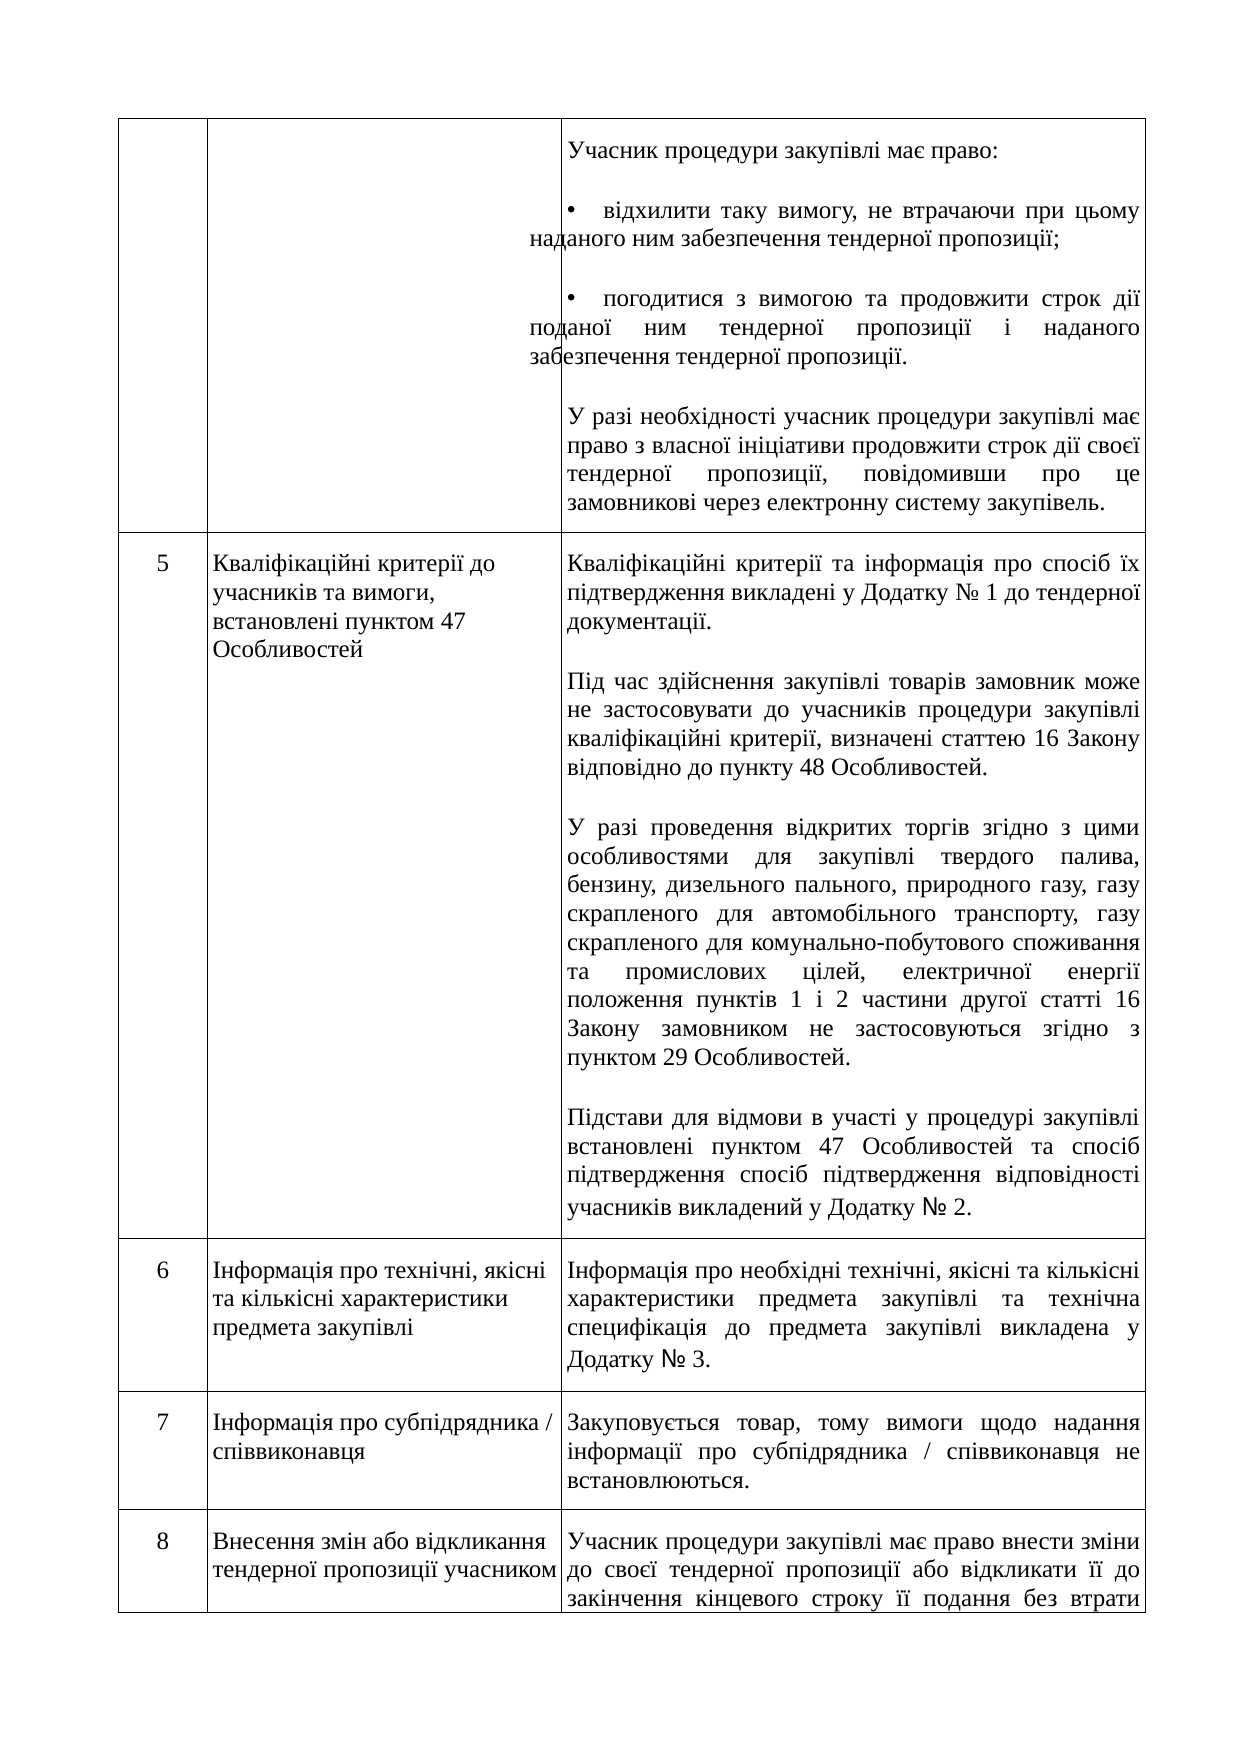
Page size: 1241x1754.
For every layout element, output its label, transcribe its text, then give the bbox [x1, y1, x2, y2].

table_cell Тендерні пропозиції вважаються дійсними протягом 90 днів із дати кінцевого строку подання тендерних пропозицій. Тендерні пропозиції залишаються дійсними протягом зазначеного в тендерній документації строку, який у разі необхідності може бути продовжений. До закінчення зазначеного строку замовник має право вимагати від учасників процедури закупівлі продовження строку дії тендерних пропозицій. Учасник процедури закупівлі має право: відхилити таку вимогу, не втрачаючи при цьому наданого ним забезпечення тендерної пропозиції; погодитися з вимогою та продовжити строк дії поданої ним тендерної пропозиції і наданого забезпечення тендерної пропозиції. У разі необхідності учасник процедури закупівлі має право з власної ініціативи продовжити строк дії своєї тендерної пропозиції, повідомивши про це замовникові через електронну систему закупівель. [562, 119, 1145, 532]
table_cell 7 [119, 1392, 207, 1509]
table_cell Учасник процедури закупівлі має право внести зміни до своєї тендерної пропозиції або відкликати її до закінчення кінцевого строку її подання без втрати [562, 1510, 1145, 1612]
table_cell Закуповується товар, тому вимоги щодо надання інформації про субпідрядника / співвиконавця не встановлюються. [562, 1392, 1145, 1509]
table_cell Внесення змін або відкликання тендерної пропозиції учасником [208, 1510, 561, 1612]
table_cell 8 [119, 1510, 207, 1612]
table_cell Строк, протягом якого тендерні пропозиції є дійсними [208, 119, 561, 532]
table_cell [119, 119, 207, 532]
table_cell Кваліфікаційні критерії до учасників та вимоги, встановлені пунктом 47 Особливостей [208, 533, 561, 1238]
table_cell Інформація про технічні, якісні та кількісні характеристики предмета закупівлі [208, 1239, 561, 1391]
table_cell Інформація про необхідні технічні, якісні та кількісні характеристики предмета закупівлі та технічна специфікація до предмета закупівлі викладена у Додатку № 3. [562, 1239, 1145, 1391]
table_cell Кваліфікаційні критерії та інформація про спосіб їх підтвердження викладені у Додатку № 1 до тендерної документації. Під час здійснення закупівлі товарів замовник може не застосовувати до учасників процедури закупівлі кваліфікаційні критерії, визначені статтею 16 Закону відповідно до пункту 48 Особливостей. У разі проведення відкритих торгів згідно з цими особливостями для закупівлі твердого палива, бензину, дизельного пального, природного газу, газу скрапленого для автомобільного транспорту, газу скрапленого для комунально-побутового споживання та промислових цілей, електричної енергії положення пунктів 1 і 2 частини другої статті 16 Закону замовником не застосовуються згідно з пунктом 29 Особливостей. Підстави для відмови в участі у процедурі закупівлі встановлені пунктом 47 Особливостей та спосіб підтвердження спосіб підтвердження відповідності учасників викладений у Додатку № 2. [562, 533, 1145, 1238]
table_cell 5 [119, 533, 207, 1238]
table_cell Інформація про субпідрядника / співвиконавця [208, 1392, 561, 1509]
table_cell 6 [119, 1239, 207, 1391]
